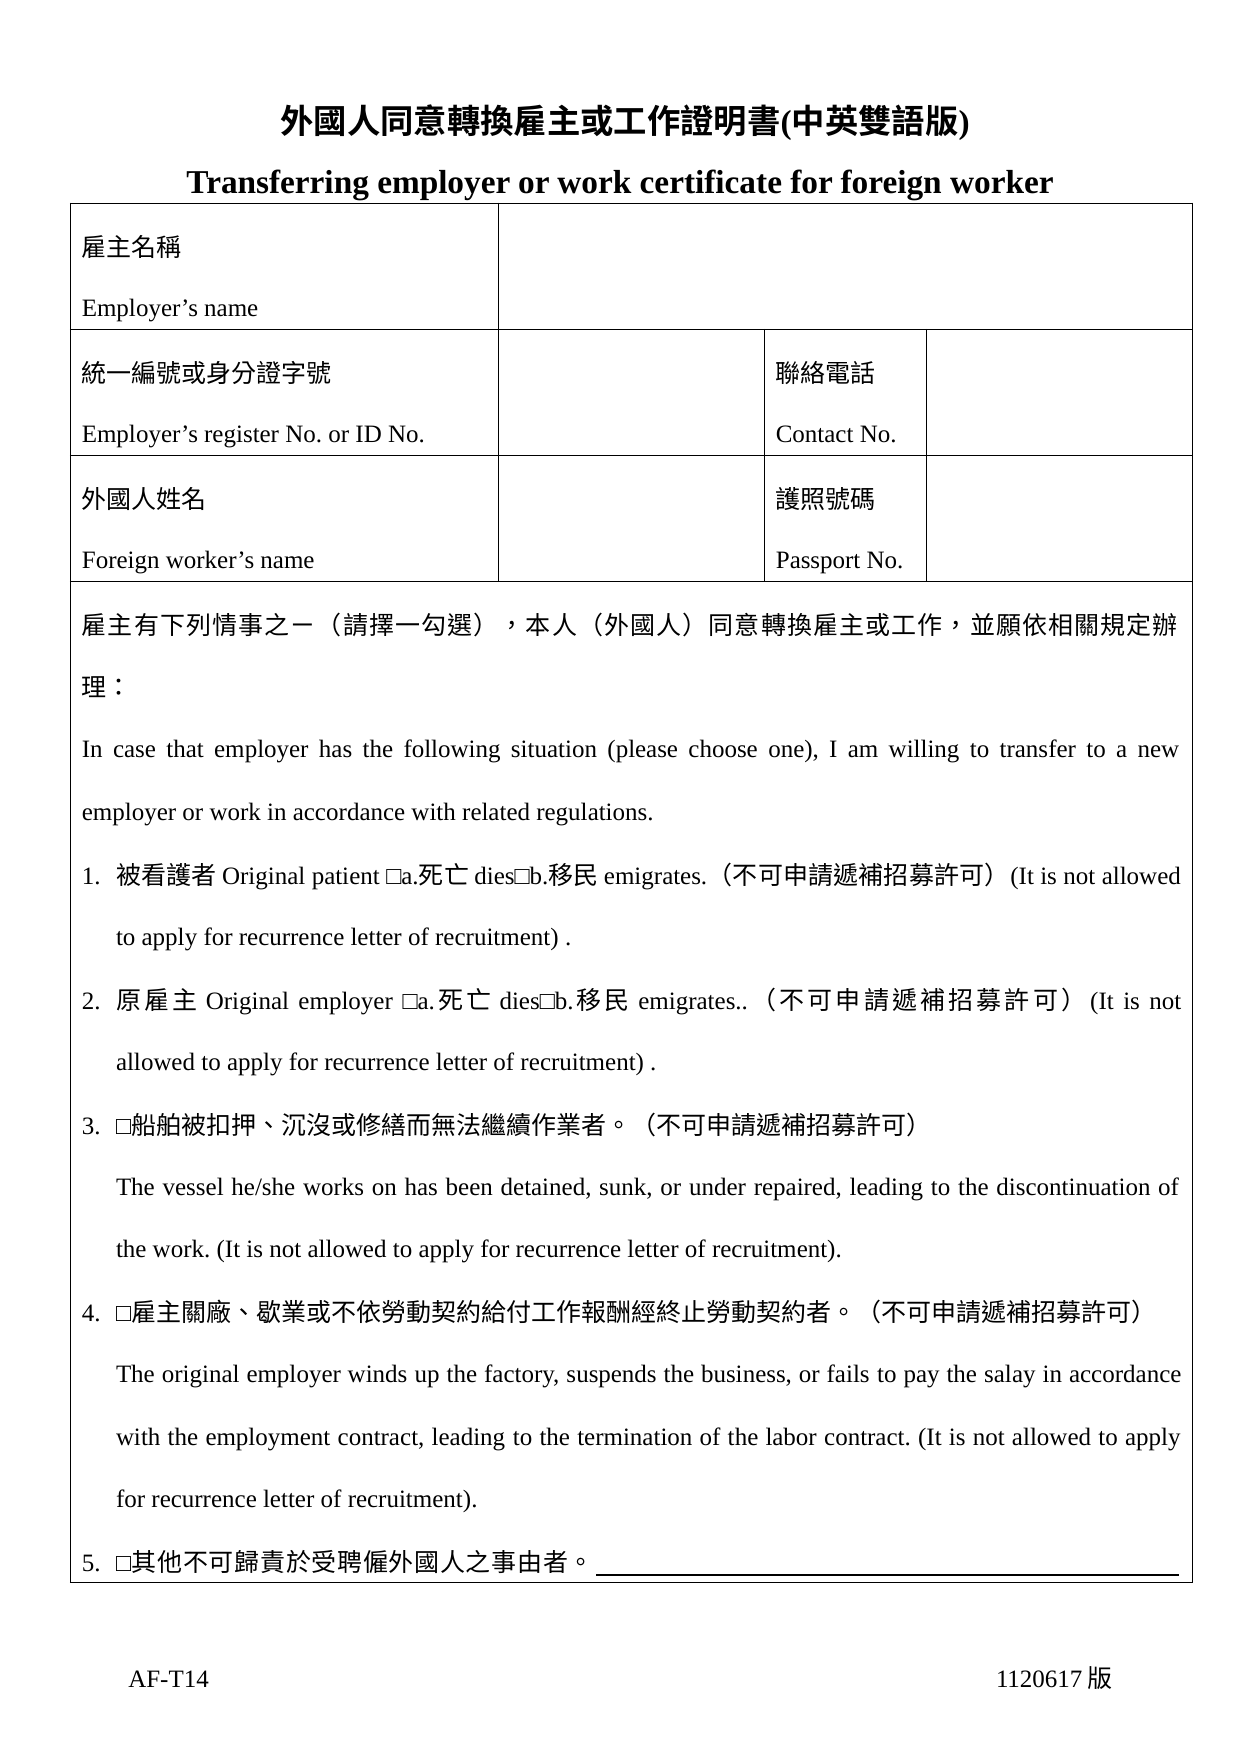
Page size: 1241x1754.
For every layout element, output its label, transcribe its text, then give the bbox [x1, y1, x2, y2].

table_cell [499, 330, 764, 455]
table_cell 雇主有下列情事之ㄧ（請擇一勾選），本人（外國人）同意轉換雇主或工作，並願依相關規定辦理： In case that employer has the following situation (please choose one), I am willing to transfer to a new employer or work in accordance with related regulations. 被看護者Original patient □a.死亡dies□b.移民emigrates.（不可申請遞補招募許可）(It is not allowed to apply for recurrence letter of recruitment) . 原雇主Original employer □a.死亡dies□b.移民emigrates..（不可申請遞補招募許可）(It is not allowed to apply for recurrence letter of recruitment) . □船舶被扣押、沉沒或修繕而無法繼續作業者。（不可申請遞補招募許可） The vessel he/she works on has been detained, sunk, or under repaired, leading to the discontinuation of the work. (It is not allowed to apply for recurrence letter of recruitment). □雇主關廠、歇業或不依勞動契約給付工作報酬經終止勞動契約者。（不可申請遞補招募許可） The original employer winds up the factory, suspends the business, or fails to pay the salay in accordance with the employment contract, leading to the termination of the labor contract. (It is not allowed to apply for recurrence letter of recruitment). □其他不可歸責於受聘僱外國人之事由者。 [71, 582, 1192, 1582]
table_cell [499, 456, 764, 581]
table_cell 聯絡電話Contact No. [765, 330, 926, 455]
table_cell 護照號碼Passport No. [765, 456, 926, 581]
text Transferring employer or work certificate for foreign worker [59, 140, 1181, 203]
table_cell 統一編號或身分證字號 Employer’s register No. or ID No. [71, 330, 498, 455]
table_cell [927, 330, 1192, 455]
text 外國人同意轉換雇主或工作證明書(中英雙語版) [59, 78, 1191, 140]
table_cell [927, 456, 1192, 581]
table_header [499, 204, 1192, 329]
table_cell 外國人姓名 Foreign worker’s name [71, 456, 498, 581]
table_header 雇主名稱 Employer’s name [71, 204, 498, 329]
